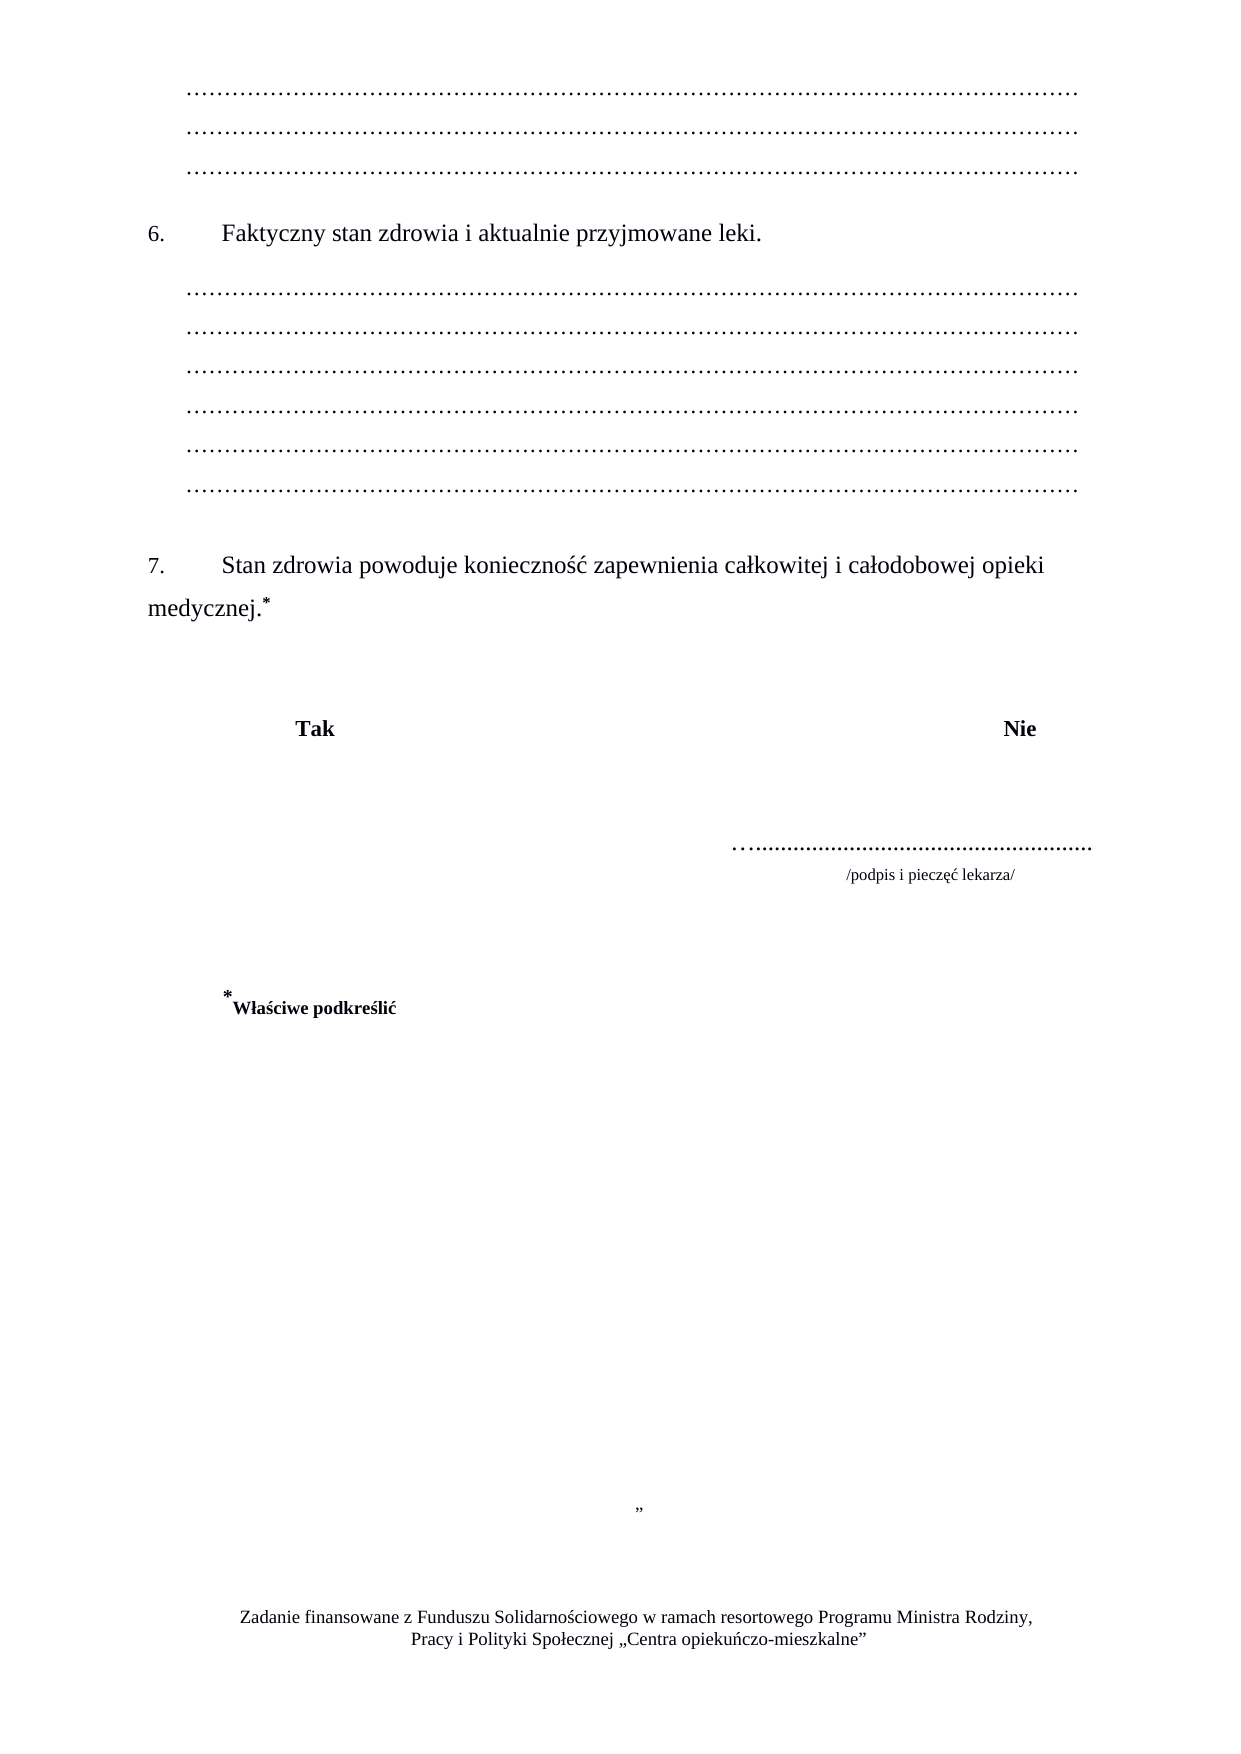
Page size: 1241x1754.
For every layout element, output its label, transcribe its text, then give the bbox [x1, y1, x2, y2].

list Faktyczny stan zdrowia i aktualnie przyjmowane leki. [148, 218, 1093, 247]
text ……………………………………………………………………………………………………… [185, 74, 1093, 100]
text /podpis i pieczęć lekarza/ [148, 855, 1093, 884]
text *Właściwe podkreślić [223, 985, 1093, 1021]
text …...................................................... [148, 827, 1093, 855]
text ……………………………………………………………………………………………………… [185, 153, 1093, 179]
text ……………………………………………………………………………………………………………………………………………………………………………………………………………………………………………………………………………………………………………………………………………………………………………………………………………………………… [185, 353, 1093, 497]
text Tak Nie [266, 715, 1093, 742]
text ……………………………………………………………………………………………………………………………………………………………………………………………………………… [185, 274, 1093, 339]
text ” [185, 1503, 1093, 1524]
text ……………………………………………………………………………………………………… [185, 113, 1093, 139]
list Stan zdrowia powoduje konieczność zapewnienia całkowitej i całodobowej opieki medycznej.* [148, 550, 1093, 622]
